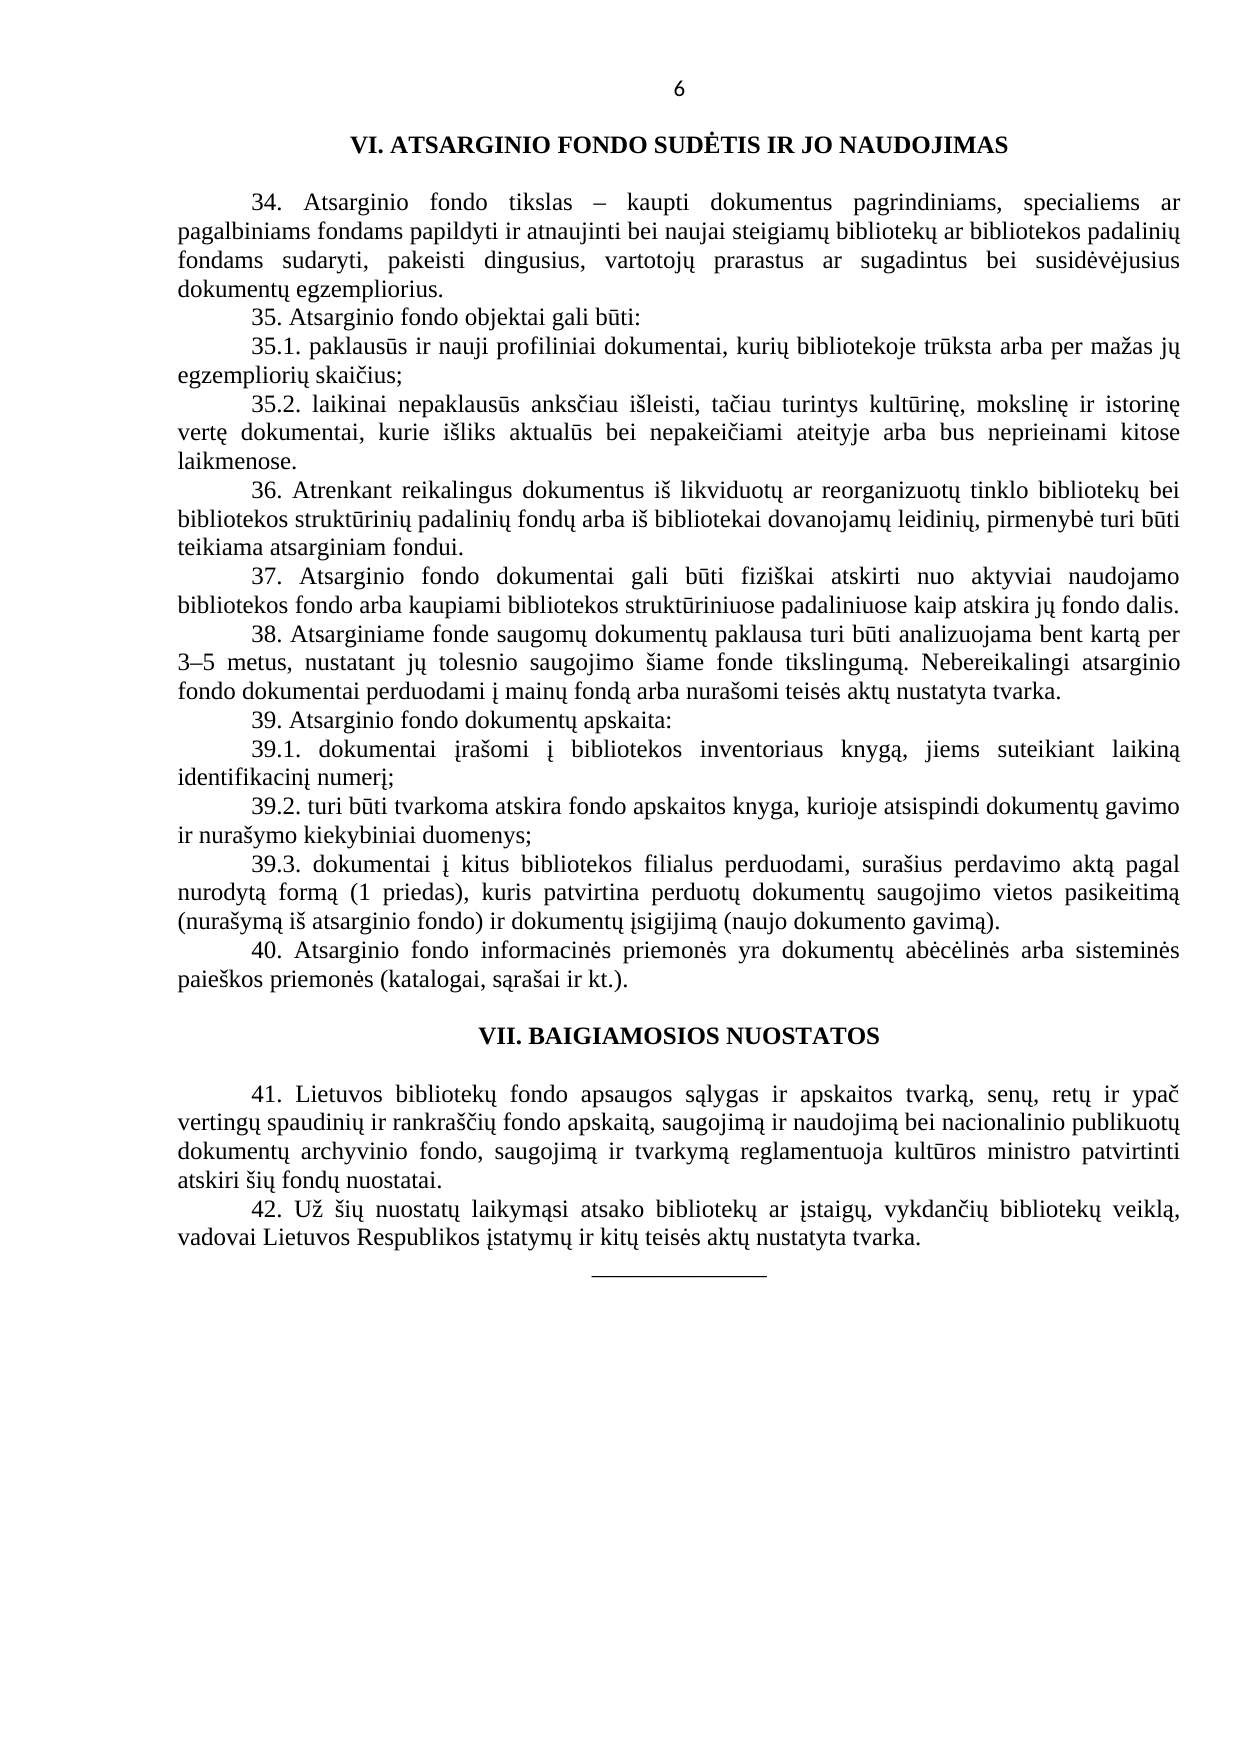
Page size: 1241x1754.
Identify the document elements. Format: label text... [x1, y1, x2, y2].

text ______________ [177, 1251, 1181, 1280]
text 38. Atsarginiame fonde saugomų dokumentų paklausa turi būti analizuojama bent kartą per 3–5 metus, nustatant jų tolesnio saugojimo šiame fonde tikslingumą. Nebereikalingi atsarginio fondo dokumentai perduodami į mainų fondą arba nurašomi teisės aktų nustatyta tvarka. [177, 619, 1181, 705]
text 39.3. dokumentai į kitus bibliotekos filialus perduodami, surašius perdavimo aktą pagal nurodytą formą (1 priedas), kuris patvirtina perduotų dokumentų saugojimo vietos pasikeitimą (nurašymą iš atsarginio fondo) ir dokumentų įsigijimą (naujo dokumento gavimą). [177, 849, 1181, 935]
text 35. Atsarginio fondo objektai gali būti: [177, 302, 1181, 331]
text 37. Atsarginio fondo dokumentai gali būti fiziškai atskirti nuo aktyviai naudojamo bibliotekos fondo arba kaupiami bibliotekos struktūriniuose padaliniuose kaip atskira jų fondo dalis. [177, 561, 1181, 619]
text 35.2. laikinai nepaklausūs anksčiau išleisti, tačiau turintys kultūrinę, mokslinę ir istorinę vertę dokumentai, kurie išliks aktualūs bei nepakeičiami ateityje arba bus neprieinami kitose laikmenose. [177, 389, 1181, 475]
text 39.1. dokumentai įrašomi į bibliotekos inventoriaus knygą, jiems suteikiant laikiną identifikacinį numerį; [177, 734, 1181, 791]
text 39.2. turi būti tvarkoma atskira fondo apskaitos knyga, kurioje atsispindi dokumentų gavimo ir nurašymo kiekybiniai duomenys; [177, 791, 1181, 849]
text 42. Už šių nuostatų laikymąsi atsako bibliotekų ar įstaigų, vykdančių bibliotekų veiklą, vadovai Lietuvos Respublikos įstatymų ir kitų teisės aktų nustatyta tvarka. [177, 1194, 1181, 1251]
text 39. Atsarginio fondo dokumentų apskaita: [177, 705, 1181, 734]
text 40. Atsarginio fondo informacinės priemonės yra dokumentų abėcėlinės arba sisteminės paieškos priemonės (katalogai, sąrašai ir kt.). [177, 935, 1181, 992]
text 36. Atrenkant reikalingus dokumentus iš likviduotų ar reorganizuotų tinklo bibliotekų bei bibliotekos struktūrinių padalinių fondų arba iš bibliotekai dovanojamų leidinių, pirmenybė turi būti teikiama atsarginiam fondui. [177, 475, 1181, 561]
text 35.1. paklausūs ir nauji profiliniai dokumentai, kurių bibliotekoje trūksta arba per mažas jų egzempliorių skaičius; [177, 331, 1181, 389]
text VII. BAIGIAMOSIOS NUOSTATOS [177, 1021, 1181, 1050]
text 34. Atsarginio fondo tikslas – kaupti dokumentus pagrindiniams, specialiems ar pagalbiniams fondams papildyti ir atnaujinti bei naujai steigiamų bibliotekų ar bibliotekos padalinių fondams sudaryti, pakeisti dingusius, vartotojų prarastus ar sugadintus bei susidėvėjusius dokumentų egzempliorius. [177, 187, 1181, 302]
text VI. ATSARGINIO FONDO SUDĖTIS IR JO NAUDOJIMAS [177, 130, 1181, 159]
text 41. Lietuvos bibliotekų fondo apsaugos sąlygas ir apskaitos tvarką, senų, retų ir ypač vertingų spaudinių ir rankraščių fondo apskaitą, saugojimą ir naudojimą bei nacionalinio publikuotų dokumentų archyvinio fondo, saugojimą ir tvarkymą reglamentuoja kultūros ministro patvirtinti atskiri šių fondų nuostatai. [177, 1079, 1181, 1194]
